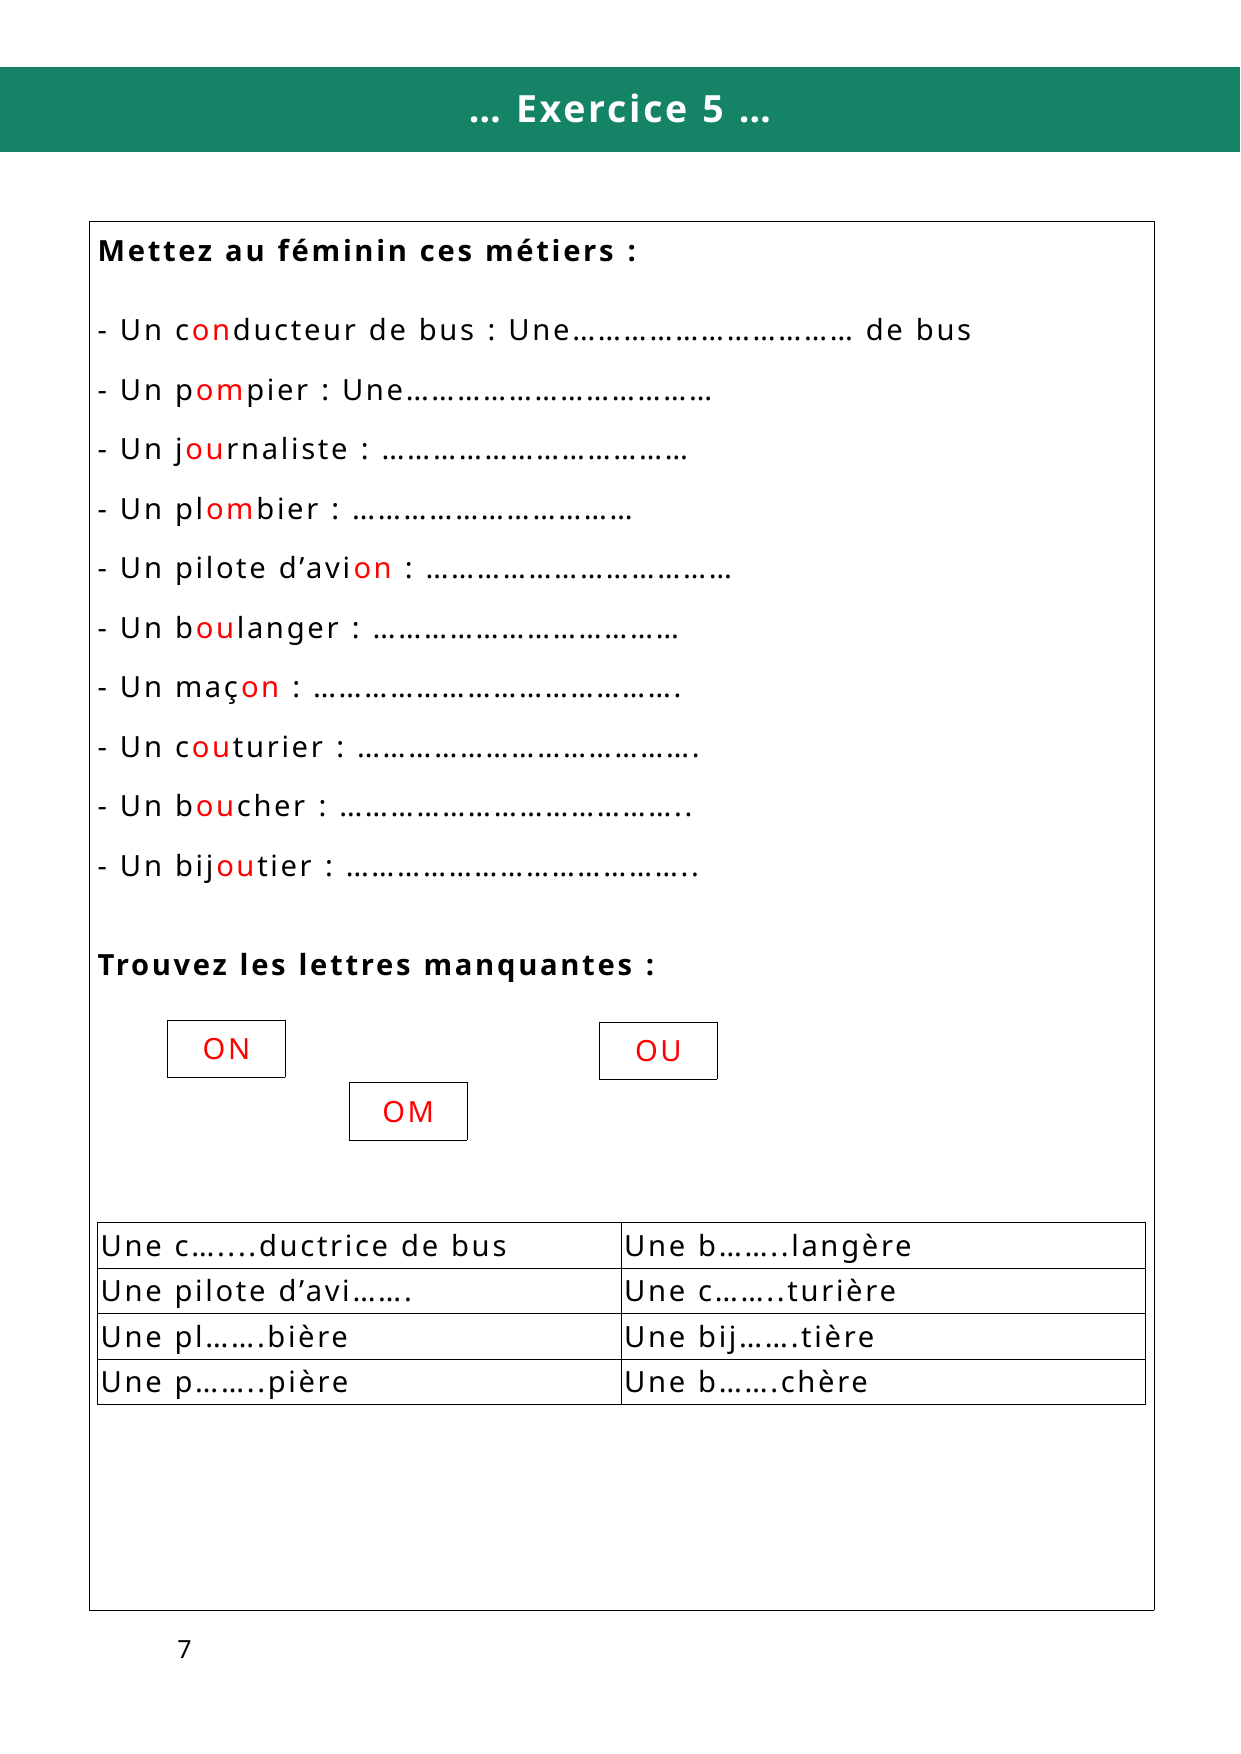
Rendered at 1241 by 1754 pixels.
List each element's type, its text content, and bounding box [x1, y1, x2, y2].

text - Un pompier : Une……………………………… [97, 369, 1145, 409]
text - Un couturier : …………………………………. [97, 726, 1145, 766]
text - Un conducteur de bus : Une…………………………… de bus [97, 309, 1145, 349]
table_cell Une pilote d’avi……. [98, 1269, 621, 1313]
text Trouvez les lettres manquantes : [97, 944, 1145, 984]
text - Un boulanger : ……………………………… [97, 607, 1145, 647]
text ON [176, 1028, 276, 1068]
text OM [358, 1091, 458, 1131]
text - Un journaliste : ……………………………… [97, 428, 1145, 468]
text - Un bijoutier : ………………………………….. [97, 845, 1145, 884]
table_cell Une p……..pière [98, 1360, 621, 1404]
table_cell Une bij…….tière [622, 1314, 1145, 1359]
text - Un pilote d’avion : ……………………………… [97, 547, 1145, 587]
text … Exercice 5 … [9, 82, 1231, 133]
text - Un boucher : ………………………………….. [97, 785, 1145, 825]
table_header Une c…....ductrice de bus [98, 1223, 621, 1267]
table_header Une b……..langère [622, 1223, 1145, 1267]
text - Un plombier : …………………………… [97, 488, 1145, 528]
text OU [608, 1031, 708, 1070]
table_cell Une pl…….bière [98, 1314, 621, 1359]
table_cell Une b…….chère [622, 1360, 1145, 1404]
text Mettez au féminin ces métiers : [97, 230, 1145, 270]
text - Un maçon : ……………………………………. [97, 666, 1145, 706]
table_cell Une c……..turière [622, 1269, 1145, 1313]
